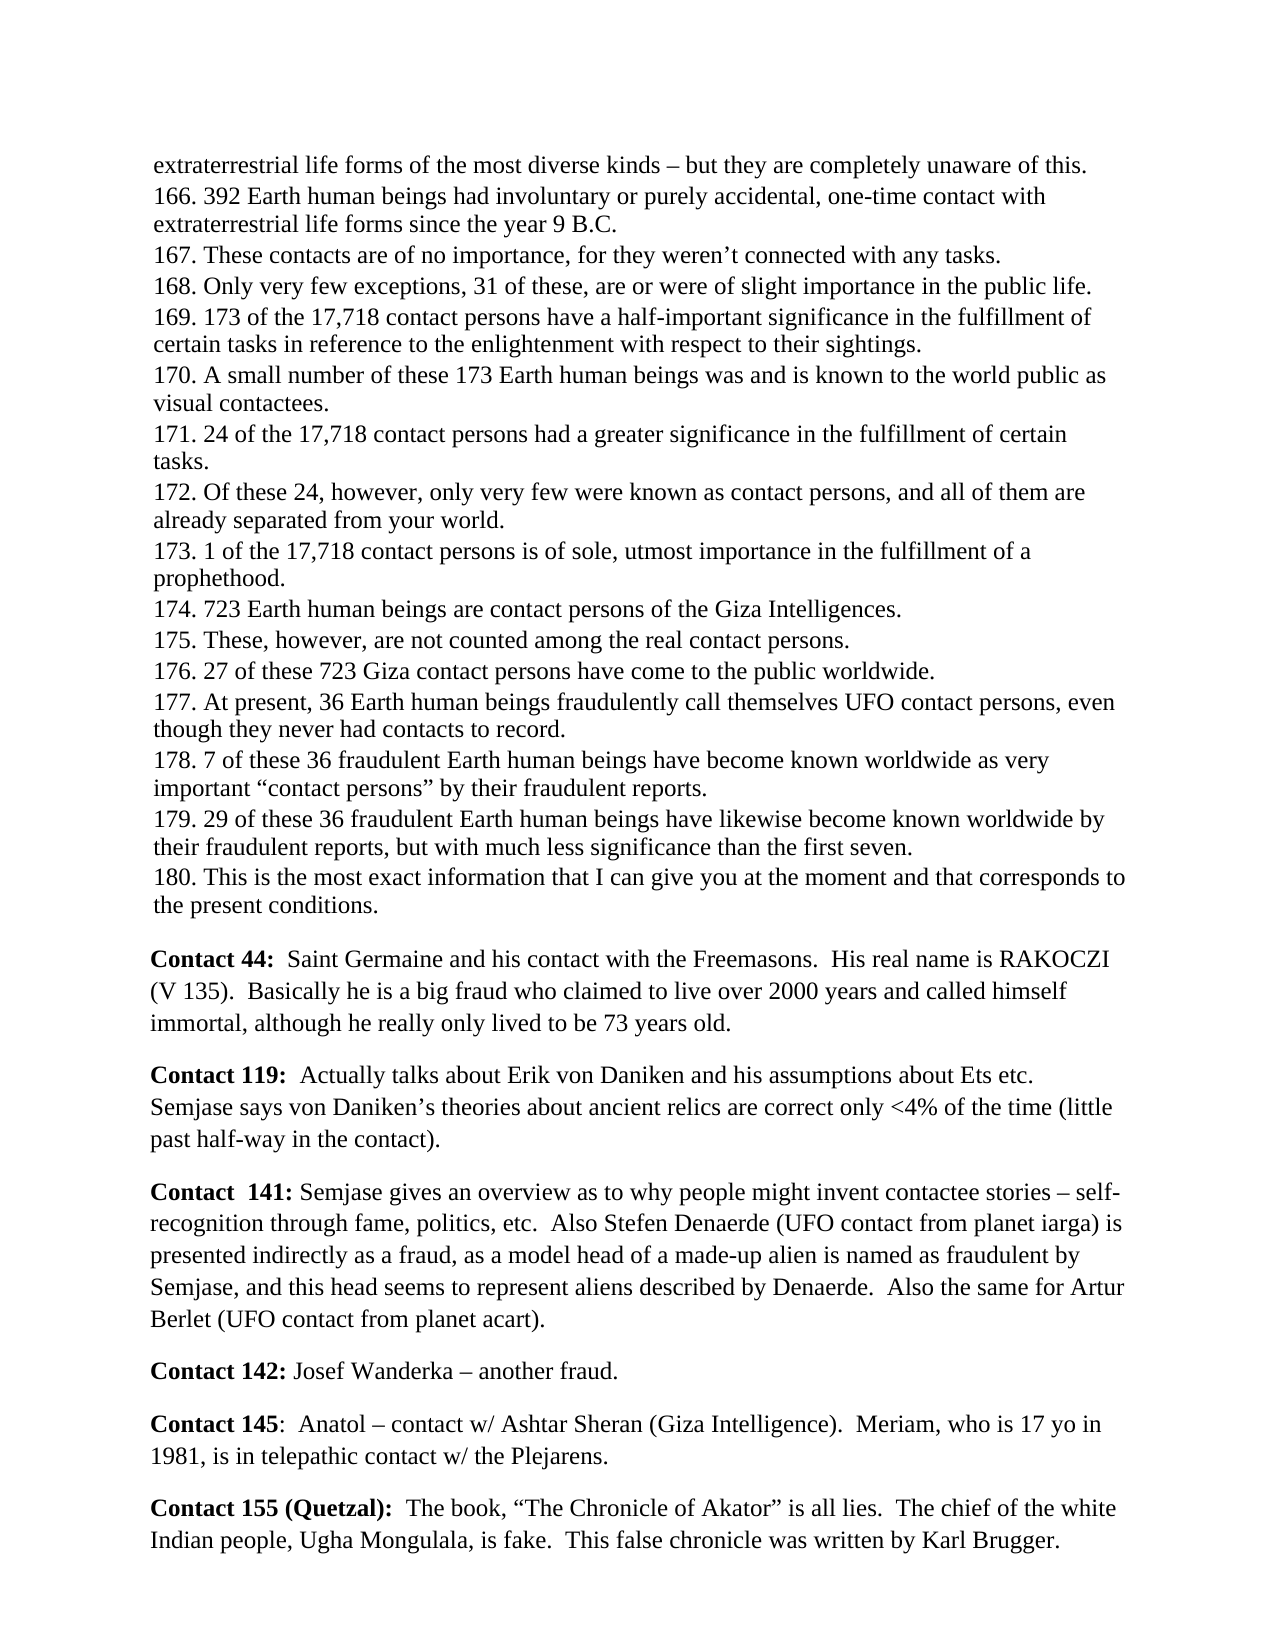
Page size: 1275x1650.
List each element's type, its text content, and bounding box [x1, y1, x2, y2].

table_header extraterrestrial life forms of the most diverse kinds – but they are completely unaware of this. [152, 150, 1127, 181]
table_cell [1128, 301, 1136, 359]
table_cell 180. This is the most exact information that I can give you at the moment and that corresponds to the present conditions. [152, 862, 1127, 945]
text Contact 142: Josef Wanderka – another fraud. [150, 1357, 1125, 1385]
table_cell 166. 392 Earth human beings had involuntary or purely accidental, one-time contact with extraterrestrial life forms since the year 9 B.C. [152, 181, 1127, 239]
table_cell [1128, 535, 1136, 594]
text Contact 44: Saint Germaine and his contact with the Freemasons. His real name is RAKOCZI (V 135). Basically he is a big fraud who claimed to live over 2000 years and called himself immortal, although he really only lived to be 73 years old. [150, 945, 1125, 1037]
text Contact 145: Anatol – contact w/ Ashtar Sheran (Giza Intelligence). Meriam, who is 17 yo in 1981, is in telepathic contact w/ the Plejarens. [150, 1410, 1125, 1469]
table_cell 176. 27 of these 723 Giza contact persons have come to the public worldwide. [152, 655, 1127, 686]
table_cell [1128, 655, 1136, 686]
table_cell 171. 24 of the 17,718 contact persons had a greater significance in the fulfillment of certain tasks. [152, 418, 1127, 477]
table_cell [1128, 745, 1136, 803]
table_cell 177. At present, 36 Earth human beings fraudulently call themselves UFO contact persons, even though they never had contacts to record. [152, 686, 1127, 745]
table_cell [1128, 239, 1136, 270]
table_cell 172. Of these 24, however, only very few were known as contact persons, and all of them are already separated from your world. [152, 477, 1127, 535]
table_cell 169. 173 of the 17,718 contact persons have a half-important significance in the fulfillment of certain tasks in reference to the enlightenment with respect to their sightings. [152, 301, 1127, 359]
table_cell [1128, 625, 1136, 655]
table_cell 179. 29 of these 36 fraudulent Earth human beings have likewise become known worldwide by their fraudulent reports, but with much less significance than the first seven. [152, 803, 1127, 862]
table_cell [1128, 477, 1136, 535]
text Contact 119: Actually talks about Erik von Daniken and his assumptions about Ets etc. Semjase says von Daniken’s theories about ancient relics are correct only <4% of the time (little past half-way in the contact). [150, 1062, 1125, 1153]
table_header [1128, 150, 1136, 181]
table_cell 168. Only very few exceptions, 31 of these, are or were of slight importance in the public life. [152, 270, 1127, 301]
table_cell [1128, 270, 1136, 301]
text Contact 141: Semjase gives an overview as to why people might invent contactee stories – self-recognition through fame, politics, etc. Also Stefen Denaerde (UFO contact from planet iarga) is presented indirectly as a fraud, as a model head of a made-up alien is named as fraudulent by Semjase, and this head seems to represent aliens described by Denaerde. Also the same for Artur Berlet (UFO contact from planet acart). [150, 1178, 1125, 1332]
table_cell 167. These contacts are of no importance, for they weren’t connected with any tasks. [152, 239, 1127, 270]
table_cell 173. 1 of the 17,718 contact persons is of sole, utmost importance in the fulfillment of a prophethood. [152, 535, 1127, 594]
table_cell [1128, 418, 1136, 477]
table_cell [1128, 181, 1136, 239]
table_cell [1128, 594, 1136, 624]
table_cell 170. A small number of these 173 Earth human beings was and is known to the world public as visual contactees. [152, 360, 1127, 418]
table_cell 174. 723 Earth human beings are contact persons of the Giza Intelligences. [152, 594, 1127, 624]
text Contact 155 (Quetzal): The book, “The Chronicle of Akator” is all lies. The chief of the white Indian people, Ugha Mongulala, is fake. This false chronicle was written by Karl Brugger. [150, 1494, 1125, 1554]
table_cell [1128, 686, 1136, 745]
table_cell 178. 7 of these 36 fraudulent Earth human beings have become known worldwide as very important “contact persons” by their fraudulent reports. [152, 745, 1127, 803]
table_cell [1128, 360, 1136, 418]
table_cell 175. These, however, are not counted among the real contact persons. [152, 625, 1127, 655]
table_cell [1128, 862, 1136, 945]
table_cell [1128, 803, 1136, 862]
